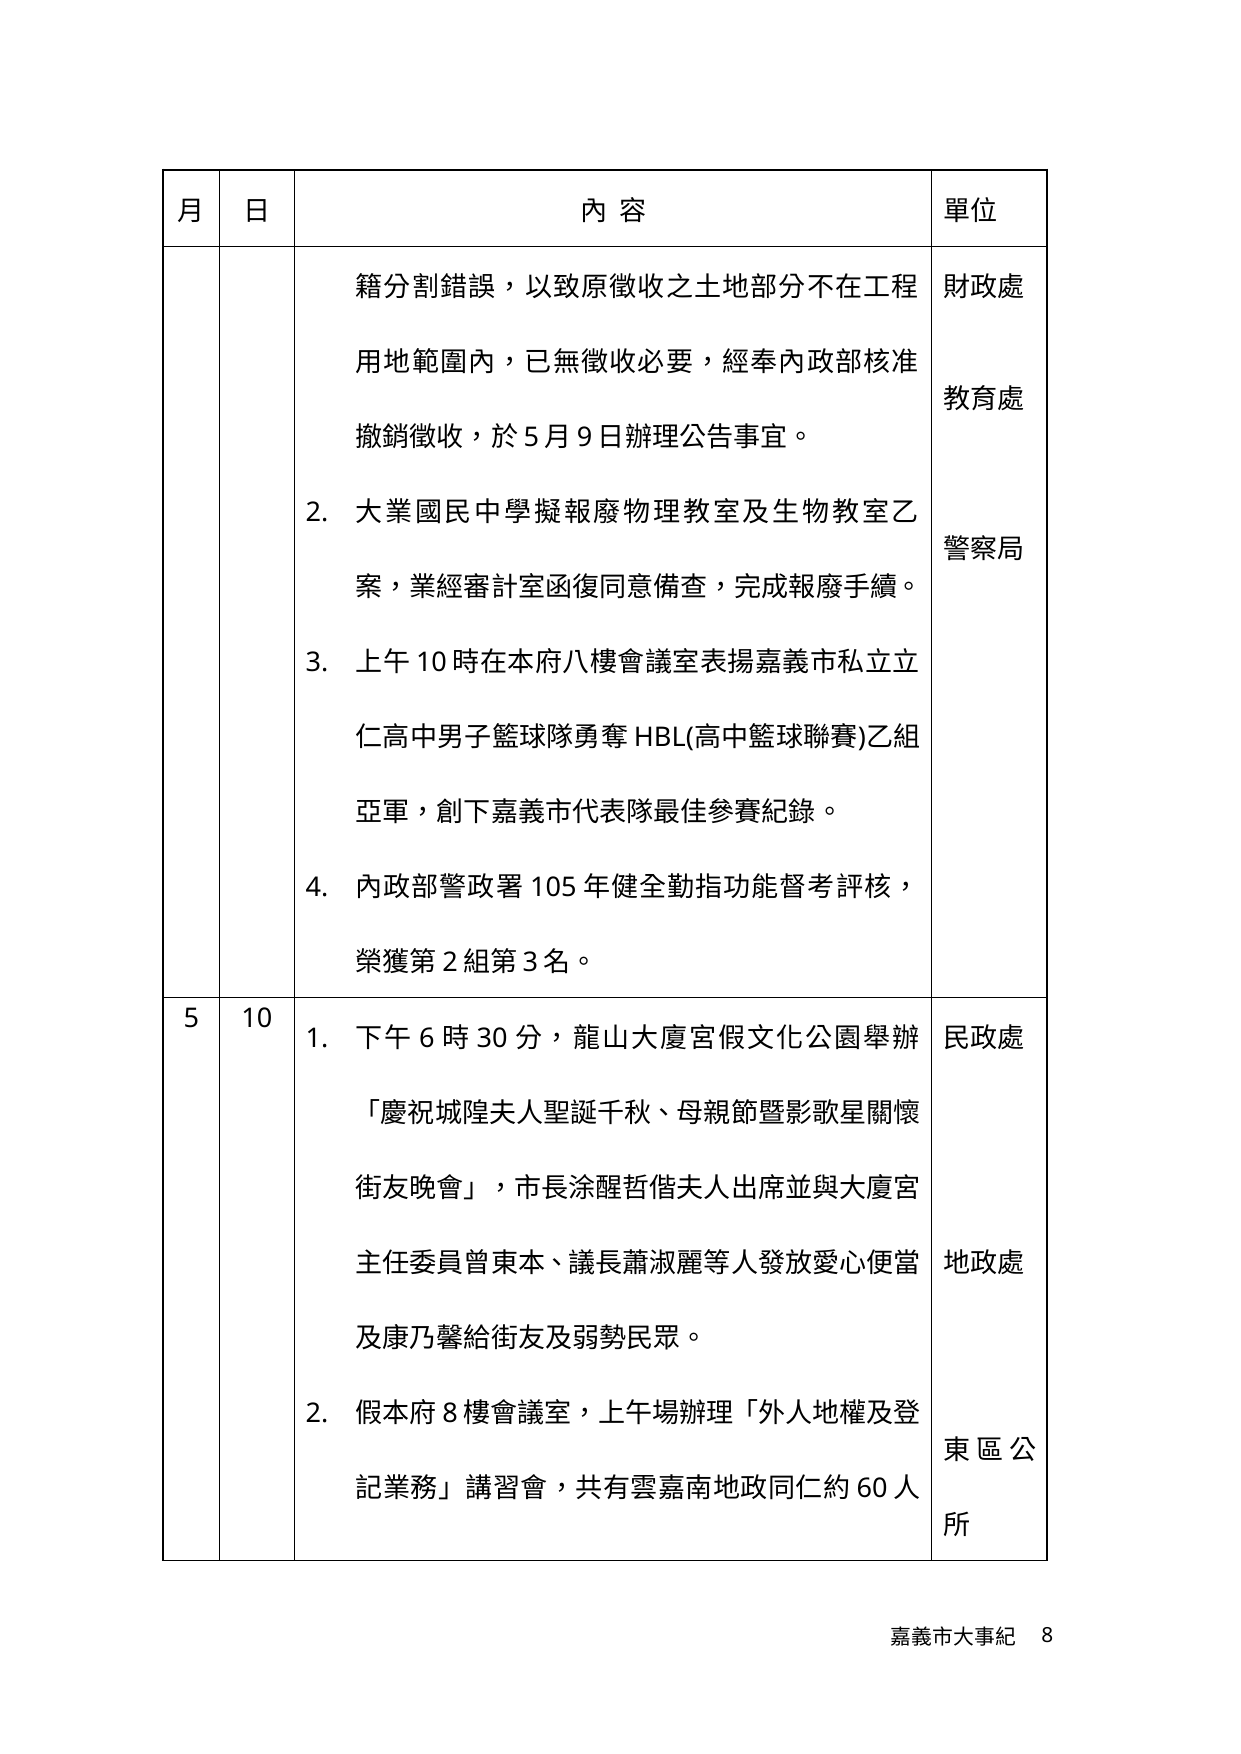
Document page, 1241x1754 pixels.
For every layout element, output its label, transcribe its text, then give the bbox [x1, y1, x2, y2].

table_cell 籍分割錯誤，以致原徵收之土地部分不在工程用地範圍內，已無徵收必要，經奉內政部核准撤銷徵收，於5月9日辦理公告事宜。 大業國民中學擬報廢物理教室及生物教室乙案，業經審計室函復同意備查，完成報廢手續。 上午10時在本府八樓會議室表揚嘉義市私立立仁高中男子籃球隊勇奪HBL(高中籃球聯賽)乙組亞軍，創下嘉義市代表隊最佳參賽紀錄。 內政部警政署105年健全勤指功能督考評核，榮獲第2組第3名。 [295, 247, 931, 997]
table_header 月 [164, 171, 219, 246]
table_cell 10 [220, 998, 294, 1560]
table_cell [220, 247, 294, 997]
table_cell 民政處 地政處 東區公所 [932, 998, 1046, 1560]
table_header 日 [220, 171, 294, 246]
table_cell 下午6時30分，龍山大廈宮假文化公園舉辦「慶祝城隍夫人聖誕千秋、母親節暨影歌星關懷街友晚會」，市長涂醒哲偕夫人出席並與大廈宮主任委員曾東本、議長蕭淑麗等人發放愛心便當及康乃馨給街友及弱勢民眾。 假本府8樓會議室，上午場辦理「外人地權及登記業務」講習會，共有雲嘉南地政同仁約60人 [295, 998, 931, 1560]
table_header 內 容 [295, 171, 931, 246]
table_cell [164, 247, 219, 997]
table_cell 財政處 教育處 警察局 [932, 247, 1046, 997]
table_header 單位 [932, 171, 1046, 246]
table_cell 5 [164, 998, 219, 1560]
